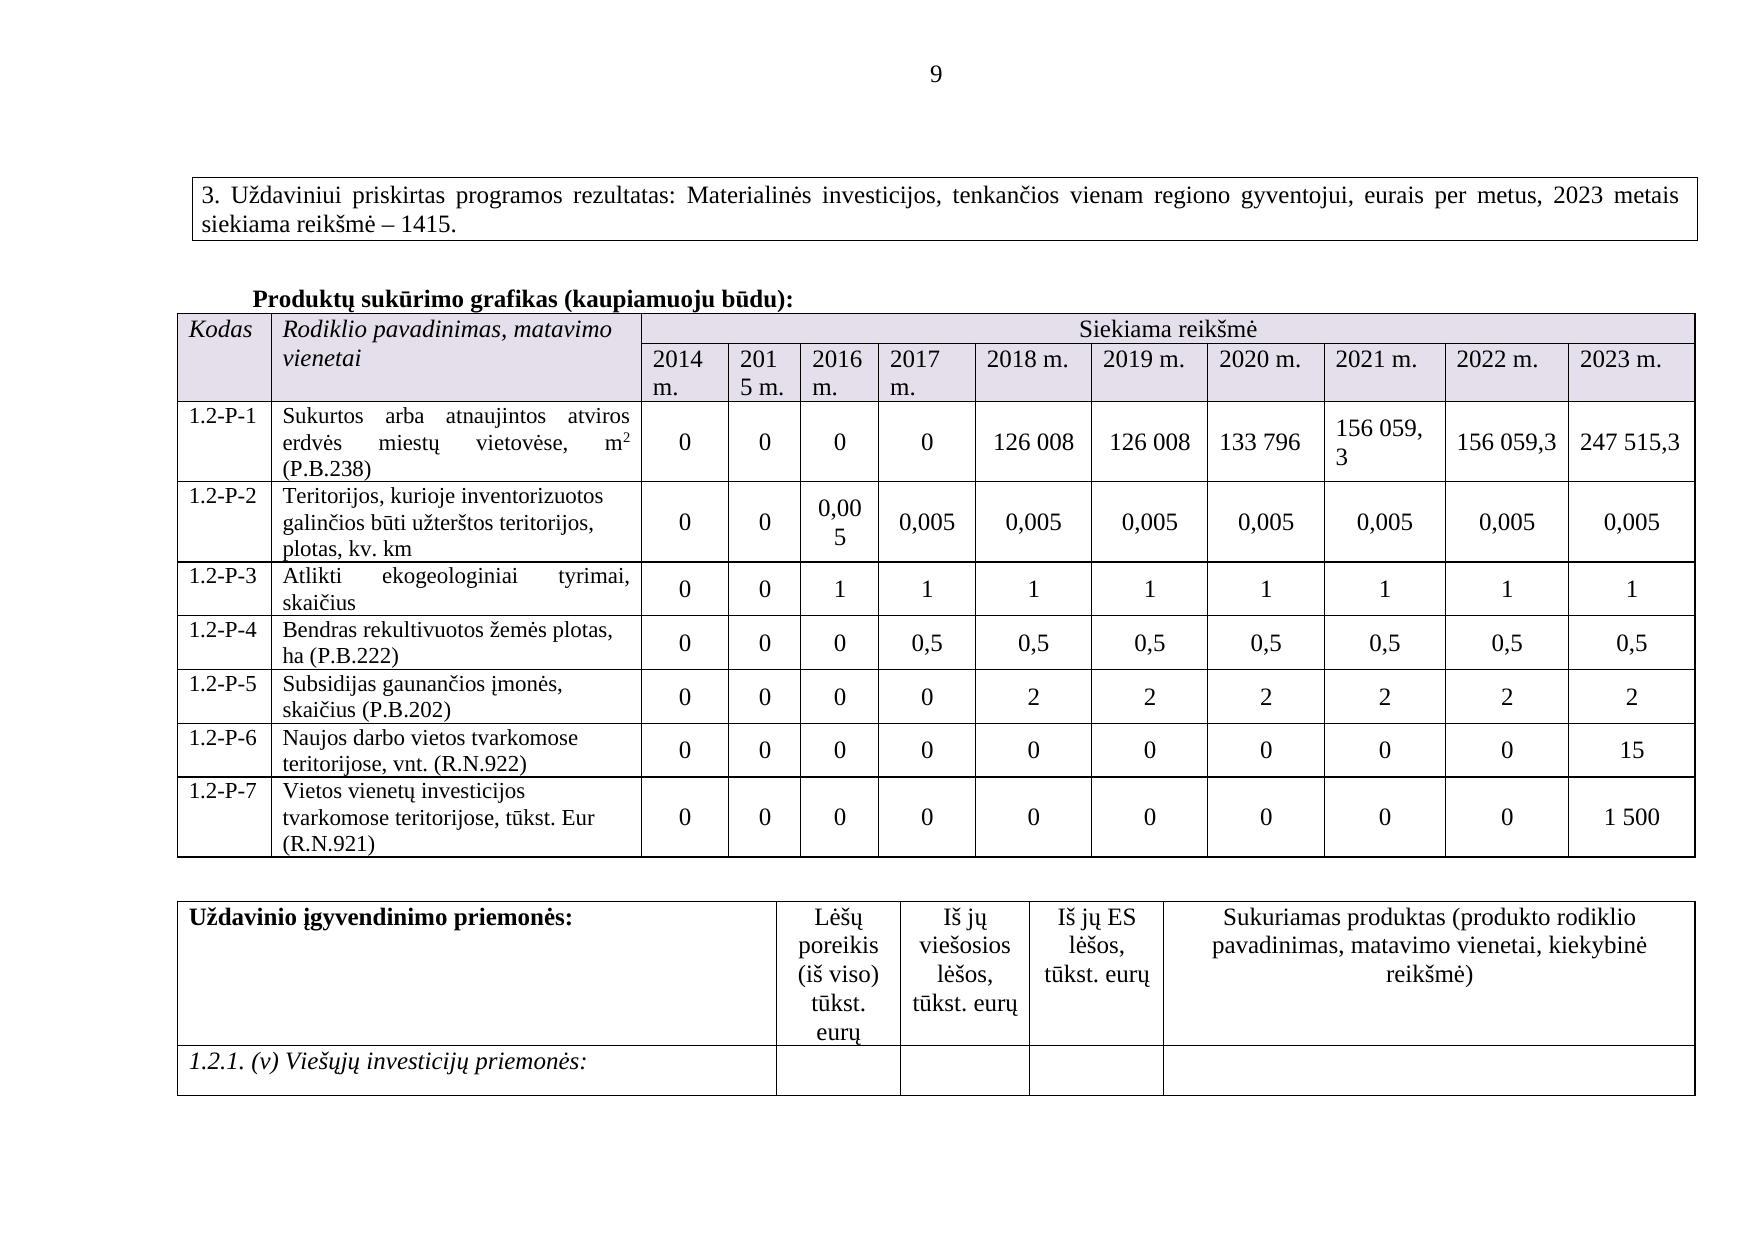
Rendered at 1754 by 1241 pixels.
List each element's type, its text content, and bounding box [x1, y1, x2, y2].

table_cell 0 [976, 724, 1091, 776]
table_cell 0 [801, 670, 878, 723]
table_cell 2015 m. [729, 344, 800, 401]
table_cell 2017 m. [879, 344, 975, 401]
table_cell [901, 1046, 1029, 1095]
table_cell 1.2-P-6 [178, 724, 271, 776]
table_cell 0,5 [1569, 616, 1694, 669]
table_cell 2020 m. [1208, 344, 1324, 401]
table_cell 0,5 [1325, 616, 1445, 669]
table_cell 126 008 [976, 402, 1091, 481]
table_cell 0,005 [879, 482, 975, 561]
table_cell 2 [1446, 670, 1568, 723]
table_header Lėšų poreikis (iš viso) tūkst. eurų [777, 902, 900, 1045]
table_cell 2 [1569, 670, 1694, 723]
table_cell 0,5 [1208, 616, 1324, 669]
table_cell [1030, 1046, 1163, 1095]
table_header Uždavinio įgyvendinimo priemonės: [178, 902, 776, 1045]
table_cell 156 059,3 [1446, 402, 1568, 481]
table_cell [777, 1046, 900, 1095]
table_cell Subsidijas gaunančios įmonės, skaičius (P.B.202) [272, 670, 641, 723]
table_cell Bendras rekultivuotos žemės plotas, ha (P.B.222) [272, 616, 641, 669]
table_cell 0 [1446, 778, 1568, 856]
table_cell 0 [642, 724, 728, 776]
table_cell 2021 m. [1325, 344, 1445, 401]
table_cell 0 [1208, 778, 1324, 856]
table_cell 0,005 [1569, 482, 1694, 561]
table_cell 0 [729, 563, 800, 615]
table_cell 0,005 [1446, 482, 1568, 561]
table_cell 1 [1092, 563, 1207, 615]
table_cell 0,005 [1208, 482, 1324, 561]
table_cell 2014 m. [642, 344, 728, 401]
table_cell 0 [879, 724, 975, 776]
table_cell 2 [976, 670, 1091, 723]
table_cell 1.2-P-2 [178, 482, 271, 561]
table_cell 0 [729, 616, 800, 669]
table_cell 1 [1446, 563, 1568, 615]
table_cell 126 008 [1092, 402, 1207, 481]
table_cell 2016 m. [801, 344, 878, 401]
table_cell 0 [729, 402, 800, 481]
table_cell 0 [1325, 778, 1445, 856]
table_cell Vietos vienetų investicijos tvarkomose teritorijose, tūkst. Eur (R.N.921) [272, 778, 641, 856]
table_cell 0 [642, 402, 728, 481]
table_cell 15 [1569, 724, 1694, 776]
table_cell Naujos darbo vietos tvarkomose teritorijose, vnt. (R.N.922) [272, 724, 641, 776]
table_cell 1.2-P-1 [178, 402, 271, 481]
table_cell 0 [642, 616, 728, 669]
table_cell 0 [1092, 724, 1207, 776]
table_cell Atlikti ekogeologiniai tyrimai, skaičius [272, 563, 641, 615]
table_cell 1 [1325, 563, 1445, 615]
table_cell 2019 m. [1092, 344, 1207, 401]
table_cell 2022 m. [1446, 344, 1568, 401]
table_cell 0 [642, 778, 728, 856]
table_cell 1 [1208, 563, 1324, 615]
table_cell 0,5 [1446, 616, 1568, 669]
table_cell 1 [976, 563, 1091, 615]
table_cell 1 500 [1569, 778, 1694, 856]
table_cell 0 [879, 778, 975, 856]
table_header Siekiama reikšmė [642, 314, 1694, 343]
table_cell 1.2-P-7 [178, 778, 271, 856]
table_cell 0 [801, 402, 878, 481]
text 3. Uždaviniui priskirtas programos rezultatas: Materialinės investicijos, tenkančios vienam regiono gyventojui, eurais per metus, 2023 metais siekiama reikšmė – 1415. [193, 178, 1697, 240]
table_cell 0 [1092, 778, 1207, 856]
table_cell 0,005 [976, 482, 1091, 561]
table_cell 0 [801, 724, 878, 776]
table_header Sukuriamas produktas (produkto rodiklio pavadinimas, matavimo vienetai, kiekybinė reikšmė) [1164, 902, 1694, 1045]
table_cell 0 [801, 778, 878, 856]
table_header Kodas [178, 314, 271, 401]
table_cell 1.2-P-4 [178, 616, 271, 669]
table_cell 0,005 [1092, 482, 1207, 561]
table_cell Teritorijos, kurioje inventorizuotos galinčios būti užterštos teritorijos, plotas, kv. km [272, 482, 641, 561]
table_cell 1.2-P-5 [178, 670, 271, 723]
table_cell 2 [1092, 670, 1207, 723]
table_cell 0 [729, 482, 800, 561]
text Produktų sukūrimo grafikas (kaupiamuoju būdu): [177, 284, 1695, 313]
table_cell 1.2-P-3 [178, 563, 271, 615]
table_header Iš jų viešosios lėšos, tūkst. eurų [901, 902, 1029, 1045]
table_cell 0 [801, 616, 878, 669]
table_cell 247 515,3 [1569, 402, 1694, 481]
table_cell 0 [879, 402, 975, 481]
table_cell 0 [642, 670, 728, 723]
table_cell 0 [1446, 724, 1568, 776]
table_cell 2 [1325, 670, 1445, 723]
table_cell 133 796 [1208, 402, 1324, 481]
table_cell 0 [1208, 724, 1324, 776]
table_cell 0,005 [801, 482, 878, 561]
table_cell 0 [976, 778, 1091, 856]
table_cell 0 [879, 670, 975, 723]
table_header Rodiklio pavadinimas, matavimo vienetai [272, 314, 641, 401]
table_cell 0 [642, 563, 728, 615]
table_header Iš jų ES lėšos, tūkst. eurų [1030, 902, 1163, 1045]
table_cell [1164, 1046, 1694, 1095]
table_cell 2 [1208, 670, 1324, 723]
table_cell 0,5 [879, 616, 975, 669]
table_cell 2023 m. [1569, 344, 1694, 401]
table_cell 0 [729, 724, 800, 776]
table_cell 0,5 [1092, 616, 1207, 669]
table_cell 0 [729, 670, 800, 723]
table_cell 2018 m. [976, 344, 1091, 401]
table_cell 0,005 [1325, 482, 1445, 561]
table_cell 1 [1569, 563, 1694, 615]
table_cell 0 [729, 778, 800, 856]
table_cell Sukurtos arba atnaujintos atviros erdvės miestų vietovėse, m2 (P.B.238) [272, 402, 641, 481]
table_cell 0 [1325, 724, 1445, 776]
table_cell 1.2.1. (v) Viešųjų investicijų priemonės: [178, 1046, 776, 1095]
table_cell 0,5 [976, 616, 1091, 669]
table_cell 1 [801, 563, 878, 615]
table_cell 0 [642, 482, 728, 561]
table_cell 1 [879, 563, 975, 615]
table_cell 156 059,3 [1325, 402, 1445, 481]
